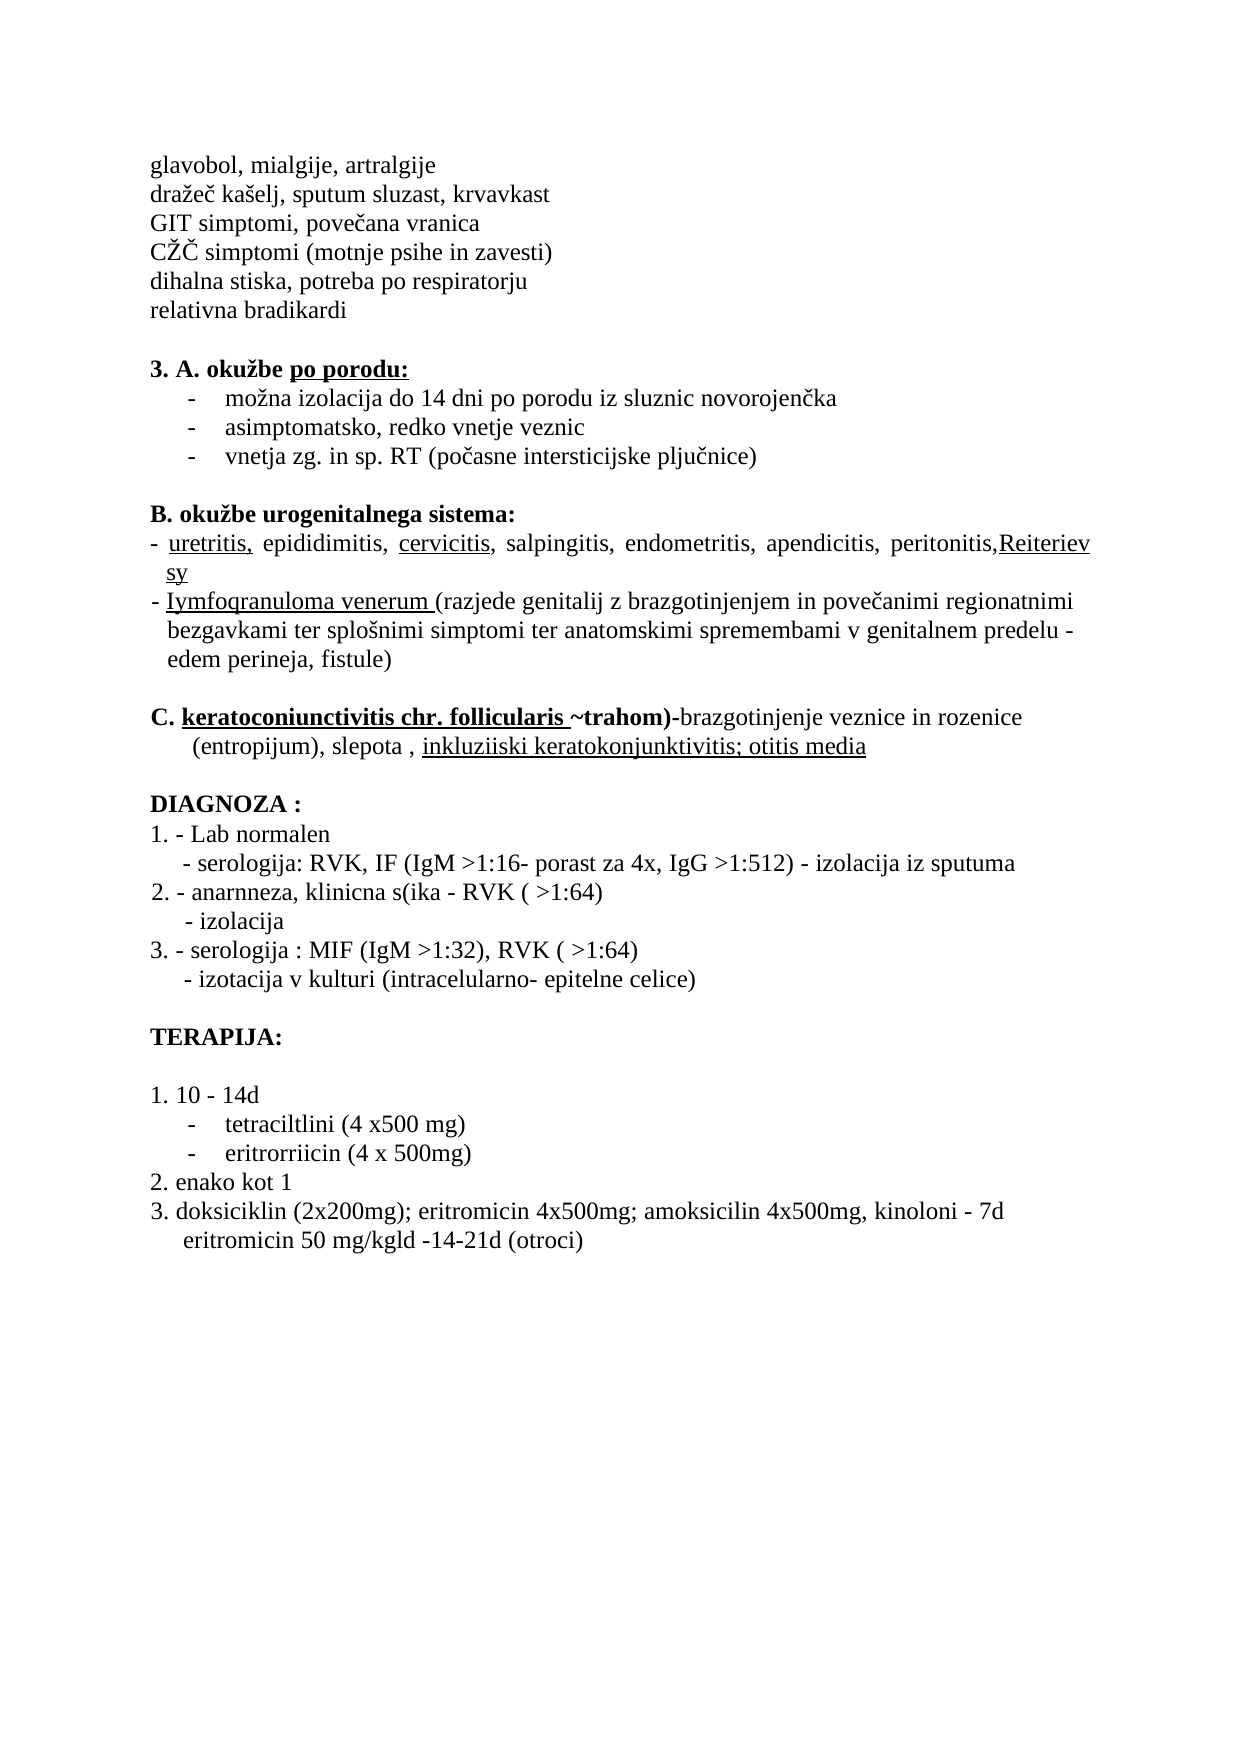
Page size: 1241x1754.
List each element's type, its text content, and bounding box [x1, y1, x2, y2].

text glavobol, mialgije, artralgije [150, 150, 1090, 179]
text 2. enako kot 1 [150, 1167, 1090, 1196]
text - izotacija v kulturi (intracelularno- epitelne celice) [183, 964, 1090, 993]
list vnetja zg. in sp. RT (počasne intersticijske pljučnice) [187, 441, 1090, 470]
text TERAPIJA: [150, 1022, 1090, 1051]
text B. okužbe urogenitalnega sistema: [150, 499, 1090, 528]
list eritrorriicin (4 x 500mg) [187, 1138, 1090, 1167]
text CŽČ simptomi (motnje psihe in zavesti) [150, 237, 1090, 266]
text C. keratoconiunctivitis chr. follicularis ~trahom)-brazgotinjenje veznice in rozenice (entropijum), slepota , inkluziiski kerato­konjunktivitis; otitis media [150, 702, 1090, 760]
text 3. doksiciklin (2x200mg); eritromicin 4x500mg; amoksicilin 4x500mg, kinoloni - 7d [150, 1196, 1090, 1225]
text eritromicin 50 mg/kgld -14-21d (otroci) [183, 1225, 1090, 1254]
text 2. - anarnneza, klinicna s(ika - RVK ( >1:64) [151, 877, 1090, 906]
text - Iymfoqranuloma venerum (razjede genitalij z brazgotinjenjem in povečanimi regionatnimi bezgavkami ter splošnimi simptomi ter anatomskimi spremembami v genitalnem predelu - edem perineja, fistule) [151, 586, 1090, 673]
list možna izolacija do 14 dni po porodu iz sluznic novorojenčka [187, 382, 1090, 412]
text dražeč kašelj, sputum sluzast, krvavkast [150, 179, 1090, 208]
text GIT simptomi, povečana vranica [150, 208, 1090, 237]
text dihalna stiska, potreba po respiratorju [150, 266, 1090, 295]
text 3. A. okužbe po porodu: [150, 353, 1090, 382]
list asimptomatsko, redko vnetje veznic [187, 412, 1090, 441]
text - izolacija [184, 906, 1090, 935]
text 1. - Lab normalen [150, 818, 1090, 847]
text 3. - serologija : MIF (IgM >1:32), RVK ( >1:64) [150, 935, 1090, 964]
text 1. 10 - 14d [150, 1080, 1090, 1109]
text - serologija: RVK, IF (IgM >1:16- porast za 4x, IgG >1:512) - izolacija iz sputuma [182, 847, 1090, 877]
text relativna bradikardi [150, 295, 1090, 324]
list tetraciltlini (4 x500 mg) [187, 1109, 1090, 1138]
text - uretritis, epididimitis, cervicitis, salpingitis, endometritis, apendicitis, peritonitis,Reiteriev sy [150, 528, 1090, 586]
text DIAGNOZA : [150, 789, 1090, 818]
